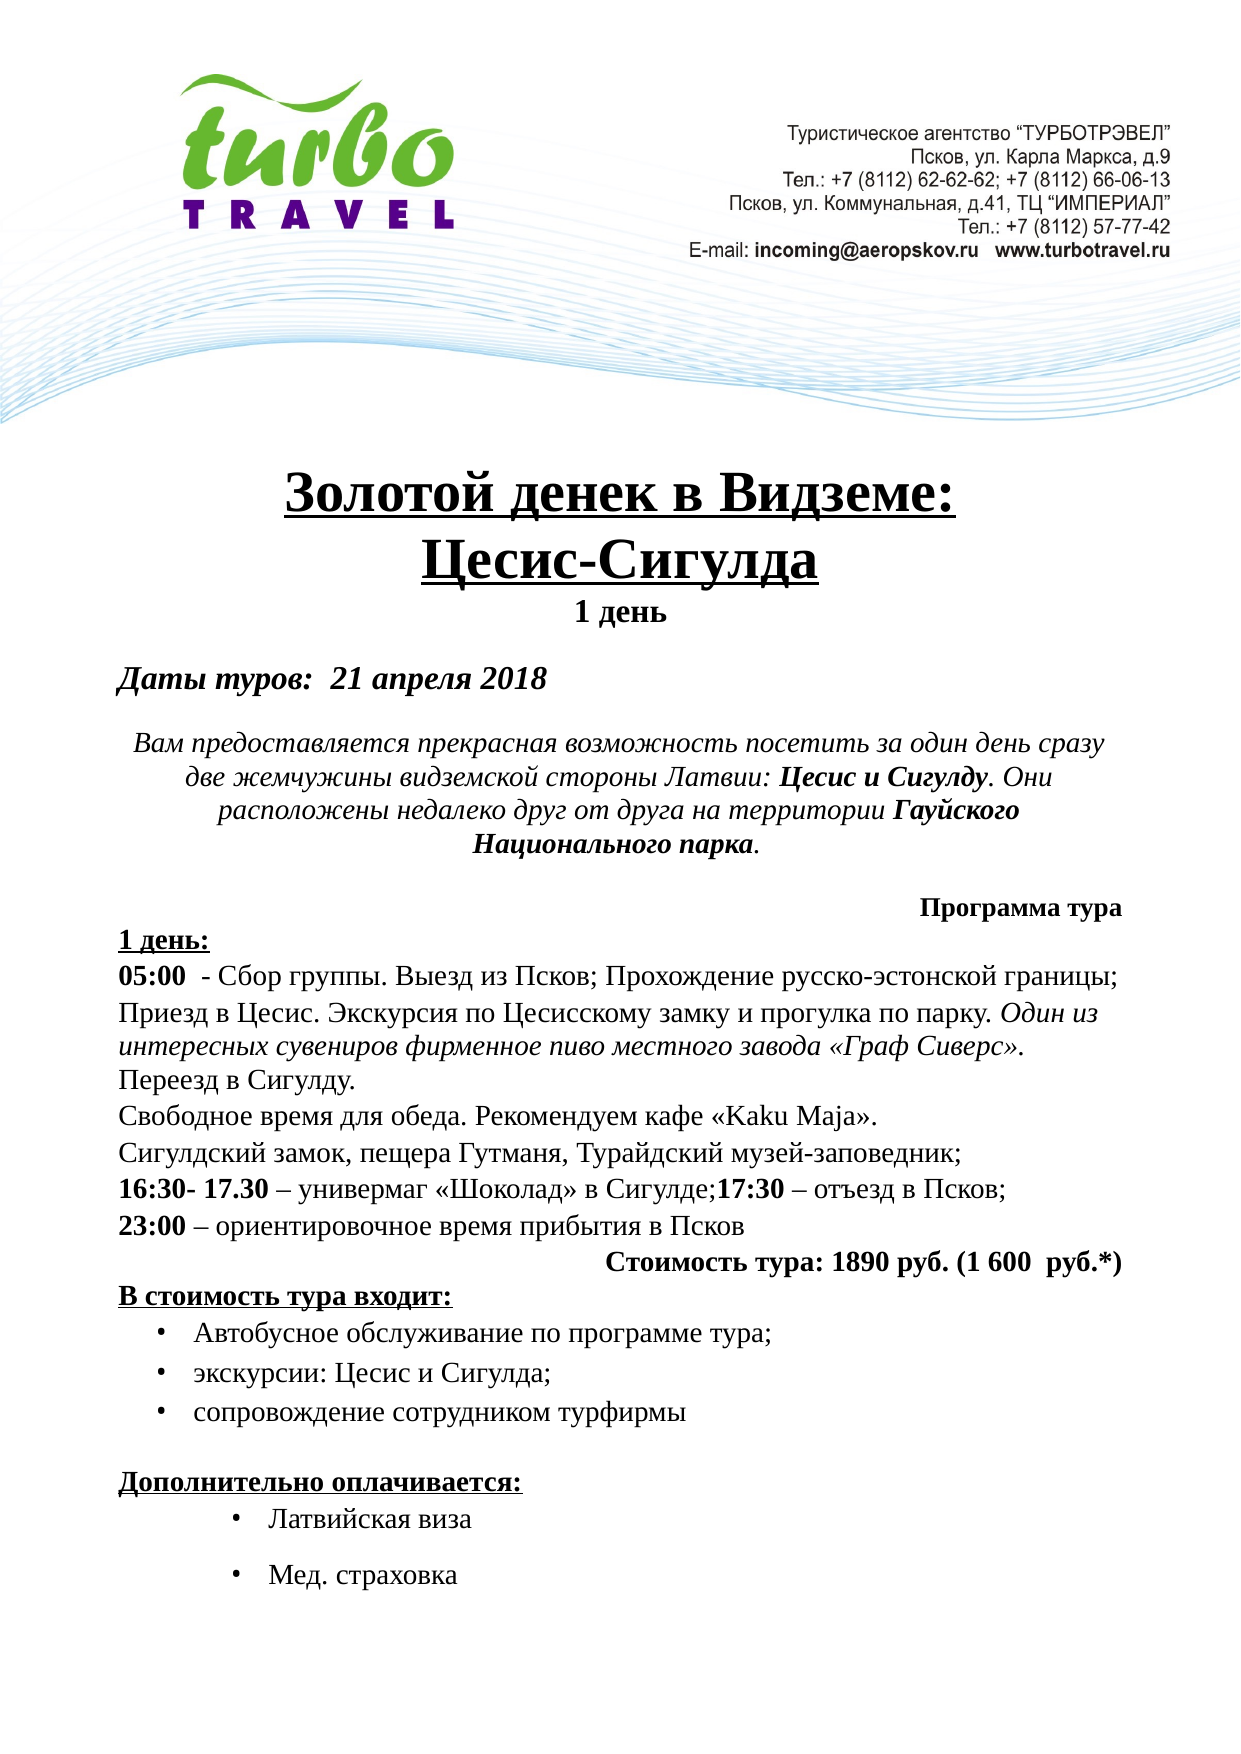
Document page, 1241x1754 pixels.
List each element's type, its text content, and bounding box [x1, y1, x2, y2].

list Латвийская виза [231, 1497, 1122, 1537]
text Золотой денек в Видземе: [118, 457, 1122, 524]
text Приезд в Цесис. Экскурсия по Цесисскому замку и прогулка по парку. Один из интересных сувениров фирменное пиво местного завода «Граф Сиверс». Переезд в Сигулду. [118, 995, 1122, 1095]
text Сигулдский замок, пещера Гутманя, Турайдский музей-заповедник; [118, 1135, 1122, 1168]
list экскурсии: Цесис и Сигулда; [156, 1351, 1122, 1391]
text Свободное время для обеда. Рекомендуем кафе «Kaku Maja». [118, 1098, 1122, 1132]
list сопровождение сотрудником турфирмы [156, 1391, 1122, 1430]
text 23:00 – ориентировочное время прибытия в Псков [118, 1208, 1122, 1241]
text Стоимость тура: 1890 руб. (1 600 руб.*) [118, 1244, 1122, 1278]
text В стоимость тура входит: [118, 1278, 1122, 1311]
picture [0, 74, 1241, 424]
text 05:00 - Сбор группы. Выезд из Псков; Прохождение русско-эстонской границы; [118, 958, 1122, 992]
text Вам предоставляется прекрасная возможность посетить за один день сразу две жемчужины видземской стороны Латвии: Цесис и Сигулду. Они расположены недалеко друг от друга на территории Гауйского Национального парка. [118, 725, 1122, 859]
text Цесис-Сигулда [118, 524, 1122, 591]
text 16:30- 17.30 – универмаг «Шоколад» в Сигулде;17:30 – отъезд в Псков; [118, 1171, 1122, 1205]
text Даты туров: 21 апреля 2018 [118, 658, 1122, 697]
list Мед. страховка [231, 1554, 1122, 1593]
list Автобусное обслуживание по программе тура; [156, 1311, 1122, 1351]
text 1 день [118, 591, 1122, 629]
text Дополнительно оплачивается: [118, 1464, 1122, 1497]
text 1 день: [118, 922, 1122, 955]
text Программа тура [118, 891, 1122, 922]
